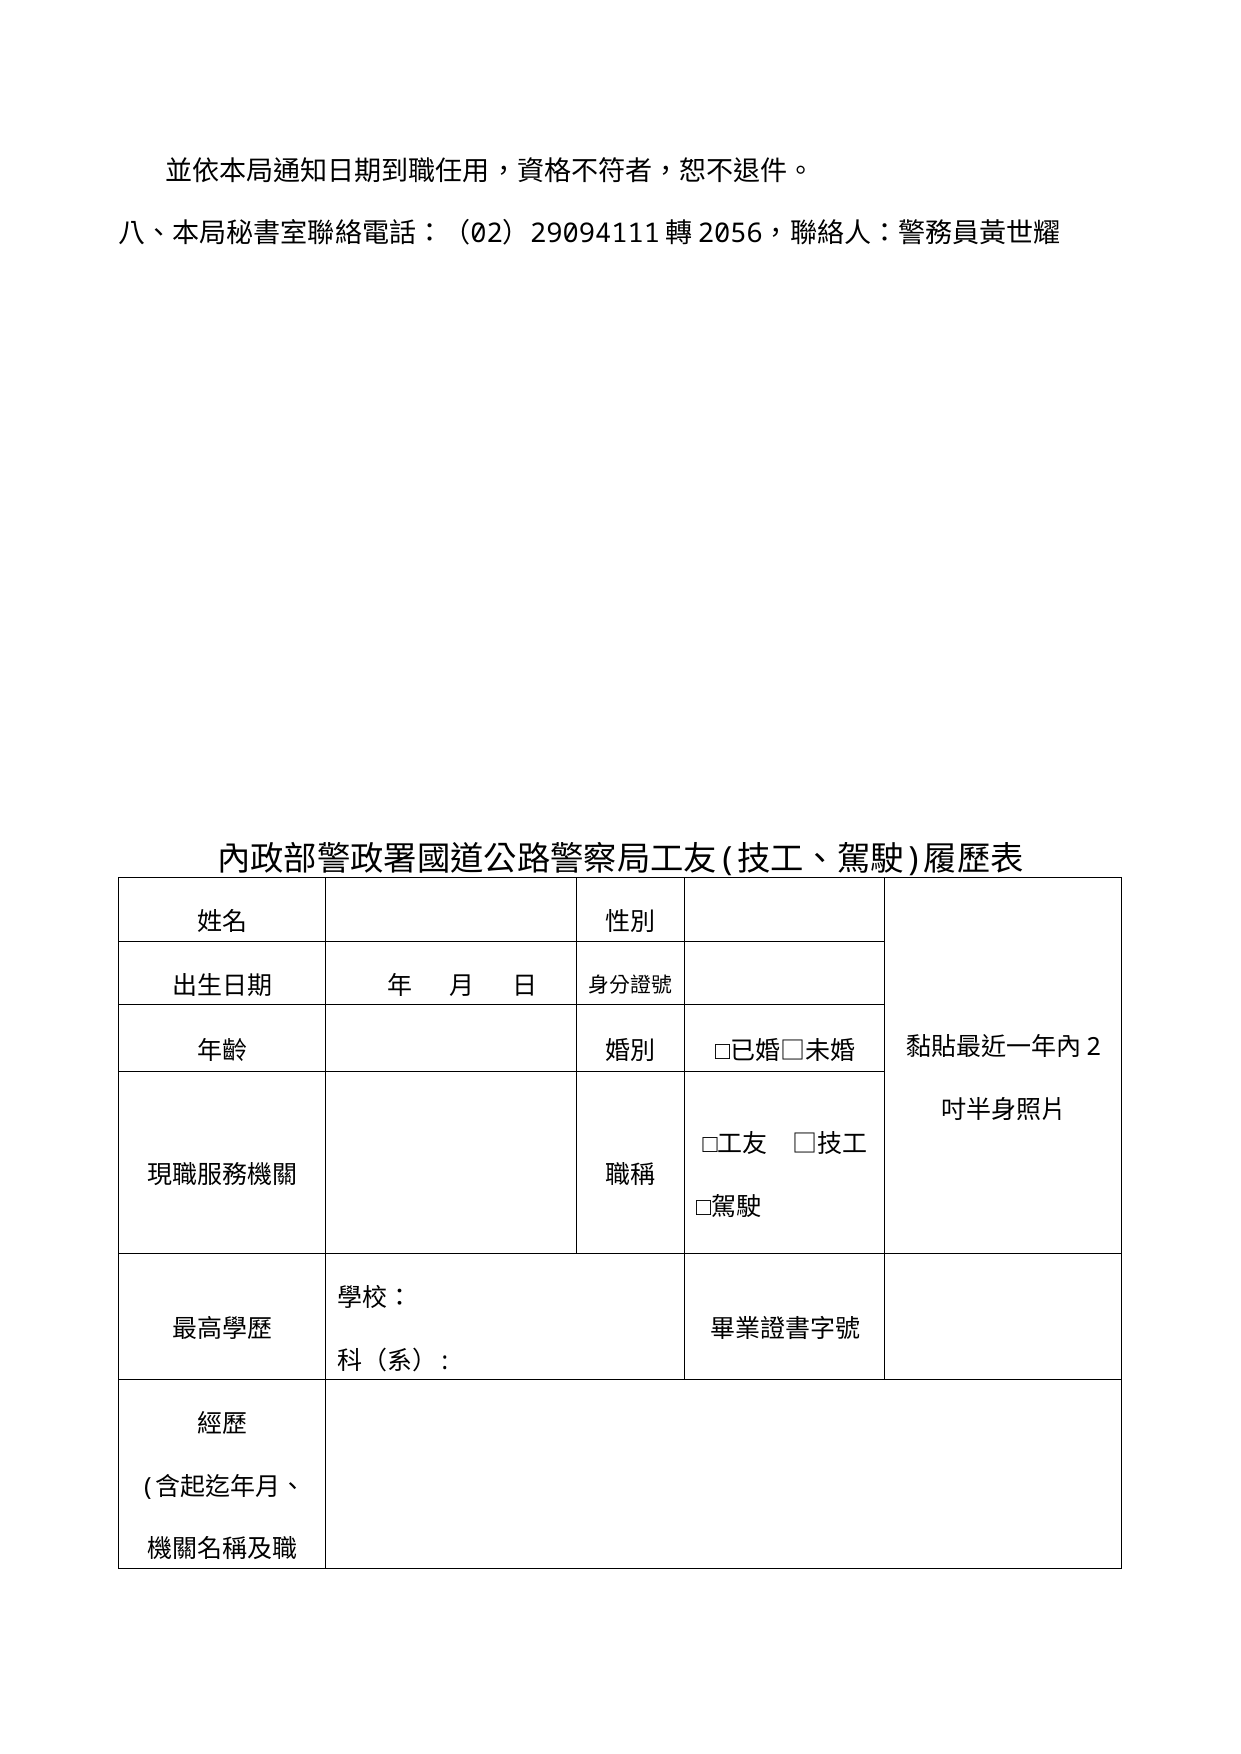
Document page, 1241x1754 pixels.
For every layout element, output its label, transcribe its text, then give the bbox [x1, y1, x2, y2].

table_cell [326, 1380, 1121, 1568]
table_cell □工友 □技工 □駕駛 [685, 1072, 884, 1253]
table_cell 年齡 [119, 1005, 325, 1071]
table_cell 職稱 [577, 1072, 684, 1253]
text 內政部警政署國道公路警察局工友(技工、駕駛)履歷表 [118, 814, 1122, 877]
table_cell □已婚□未婚 [685, 1005, 884, 1071]
table_cell 經歷 (含起迄年月、機關名稱及職 [119, 1380, 325, 1568]
table_cell [326, 1005, 576, 1071]
table_cell 學校： 科（系）: [326, 1254, 684, 1379]
table_cell 年 月 日 [326, 942, 576, 1004]
text 八、本局秘書室聯絡電話：（02）29094111轉2056，聯絡人：警務員黃世耀 [118, 189, 1122, 252]
table_cell 婚別 [577, 1005, 684, 1071]
table_cell [885, 1254, 1121, 1379]
table_header 姓名 [119, 878, 325, 941]
table_header [326, 878, 576, 941]
table_header 性別 [577, 878, 684, 941]
table_cell [326, 1072, 576, 1253]
text 七、資格條件經審查合格者通知面談甄選，録取人員由雙方機關依規定辦理移撥手續，並依本局通知日期到職任用，資格不符者，恕不退件。 [118, 127, 1122, 189]
table_cell 身分證號 [577, 942, 684, 1004]
table_header 黏貼最近一年內2吋半身照片 [885, 878, 1121, 1253]
table_cell 現職服務機關 [119, 1072, 325, 1253]
table_header [685, 878, 884, 941]
table_cell 畢業證書字號 [685, 1254, 884, 1379]
table_cell 最高學歷 [119, 1254, 325, 1379]
table_cell [685, 942, 884, 1004]
table_cell 出生日期 [119, 942, 325, 1004]
